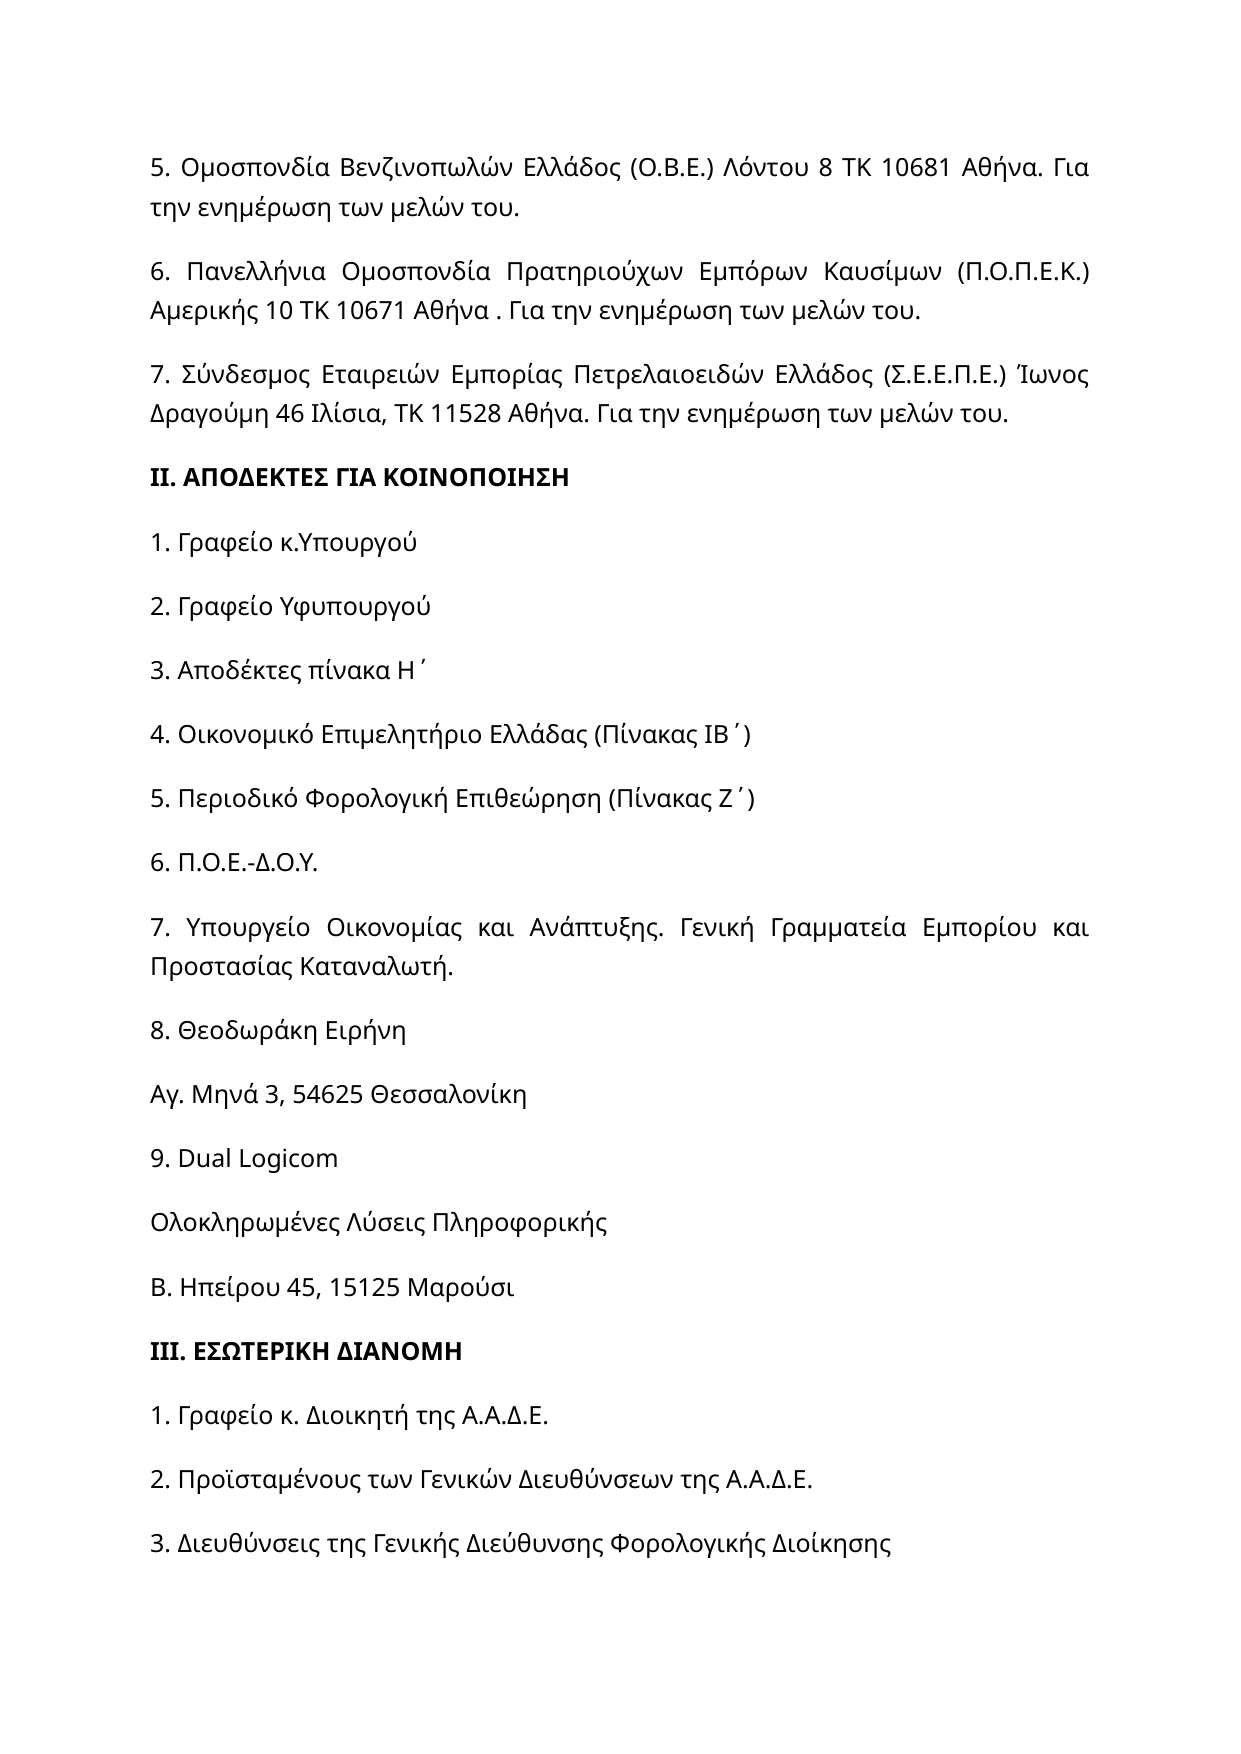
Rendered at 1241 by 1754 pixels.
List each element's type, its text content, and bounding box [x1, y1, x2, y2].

text B. Ηπείρου 45, 15125 Μαρούσι [150, 1269, 1090, 1303]
text ΙΙ. ΑΠΟΔΕΚΤΕΣ ΓΙΑ ΚΟΙΝΟΠΟΙΗΣΗ [150, 460, 1090, 494]
text 7. Υπουργείο Οικονομίας και Ανάπτυξης. Γενική Γραμματεία Εμπορίου και Προστασίας Καταναλωτή. [150, 909, 1090, 982]
text Ολοκληρωμένες Λύσεις Πληροφορικής [150, 1205, 1090, 1239]
text 1. Γραφείο κ.Υπουργού [150, 524, 1090, 558]
text 7. Σύνδεσμος Εταιρειών Εμπορίας Πετρελαιοειδών Ελλάδος (Σ.Ε.Ε.Π.Ε.) Ίωνος Δραγούμη 46 Ιλίσια, ΤΚ 11528 Αθήνα. Για την ενημέρωση των μελών του. [150, 357, 1090, 430]
text 6. Πανελλήνια Ομοσπονδία Πρατηριούχων Εμπόρων Καυσίμων (Π.Ο.Π.Ε.Κ.) Αμερικής 10 ΤΚ 10671 Αθήνα . Για την ενημέρωση των μελών του. [150, 253, 1090, 327]
text 8. Θεοδωράκη Ειρήνη [150, 1012, 1090, 1047]
text Αγ. Μηνά 3, 54625 Θεσσαλονίκη [150, 1077, 1090, 1111]
text 3. Διευθύνσεις της Γενικής Διεύθυνσης Φορολογικής Διοίκησης [150, 1526, 1090, 1560]
text 4. Οικονομικό Επιμελητήριο Ελλάδας (Πίνακας ΙΒ΄) [150, 717, 1090, 751]
text 1. Γραφείο κ. Διοικητή της Α.Α.Δ.Ε. [150, 1397, 1090, 1432]
text ΙΙΙ. ΕΣΩΤΕΡΙΚΗ ΔΙΑΝΟΜΗ [150, 1333, 1090, 1367]
text 6. Π.Ο.Ε.-Δ.Ο.Υ. [150, 845, 1090, 879]
text 9. Dual Logicom [150, 1141, 1090, 1175]
text 3. Αποδέκτες πίνακα Η΄ [150, 652, 1090, 687]
text 5. Περιοδικό Φορολογική Επιθεώρηση (Πίνακας Ζ΄) [150, 781, 1090, 815]
text 2. Προϊσταμένους των Γενικών Διευθύνσεων της Α.Α.Δ.Ε. [150, 1462, 1090, 1496]
text 2. Γραφείο Υφυπουργού [150, 588, 1090, 622]
text 5. Ομοσπονδία Βενζινοπωλών Ελλάδος (Ο.Β.Ε.) Λόντου 8 ΤΚ 10681 Αθήνα. Για την ενημέρωση των μελών του. [150, 150, 1090, 223]
